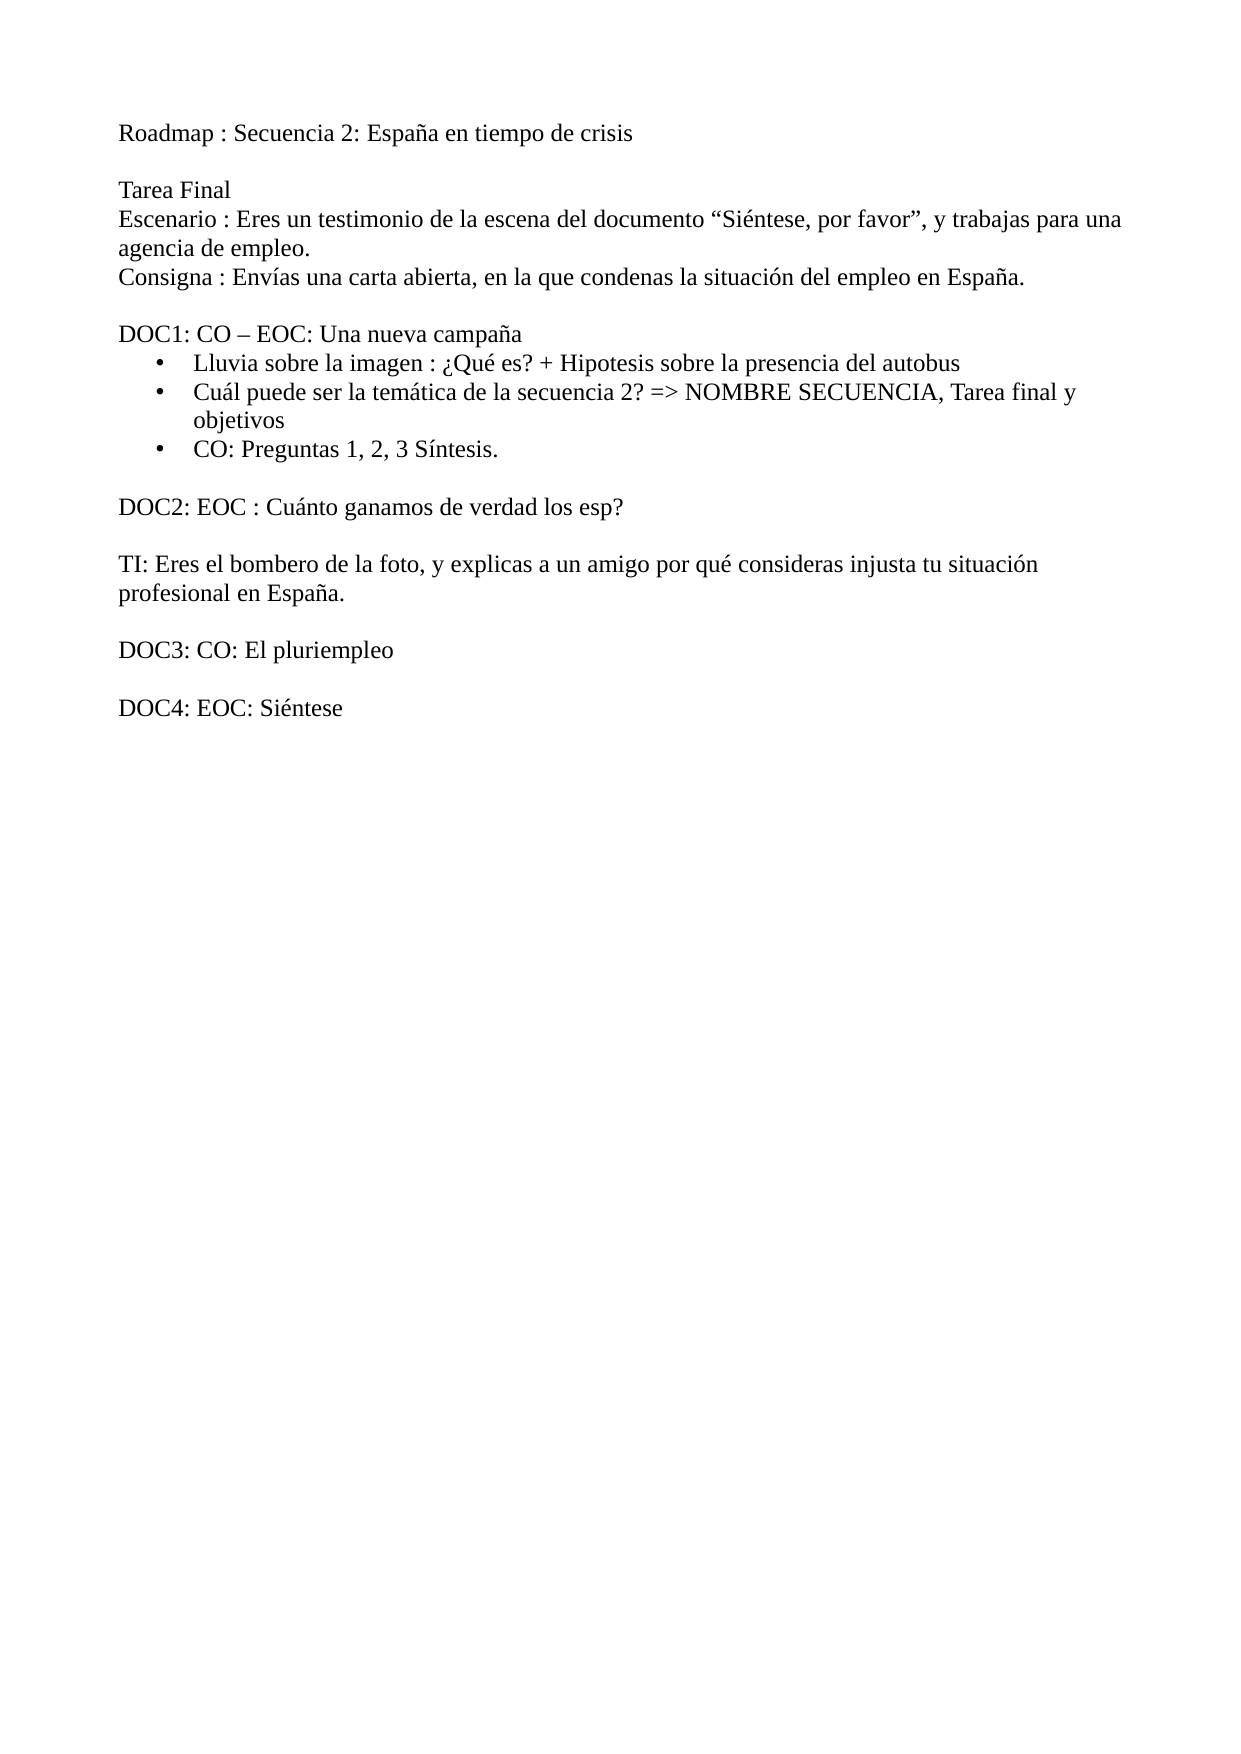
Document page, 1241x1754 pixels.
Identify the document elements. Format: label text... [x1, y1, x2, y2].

text DOC4: EOC: Siéntese [118, 693, 1122, 722]
text TI: Eres el bombero de la foto, y explicas a un amigo por qué consideras injusta tu situación profesional en España. [118, 549, 1122, 607]
list Cuál puede ser la temática de la secuencia 2? => NOMBRE SECUENCIA, Tarea final y objetivos [156, 377, 1122, 434]
text DOC1: CO – EOC: Una nueva campaña [118, 319, 1122, 348]
text DOC3: CO: El pluriempleo [118, 636, 1122, 664]
text Consigna : Envías una carta abierta, en la que condenas la situación del empleo en España. [118, 262, 1122, 291]
list CO: Preguntas 1, 2, 3 Síntesis. [156, 434, 1122, 463]
text Tarea Final [118, 176, 1122, 204]
list Lluvia sobre la imagen : ¿Qué es? + Hipotesis sobre la presencia del autobus [156, 348, 1122, 377]
text Escenario : Eres un testimonio de la escena del documento “Siéntese, por favor”, y trabajas para una agencia de empleo. [118, 204, 1122, 262]
text Roadmap : Secuencia 2: España en tiempo de crisis [118, 118, 1122, 147]
text DOC2: EOC : Cuánto ganamos de verdad los esp? [118, 492, 1122, 521]
